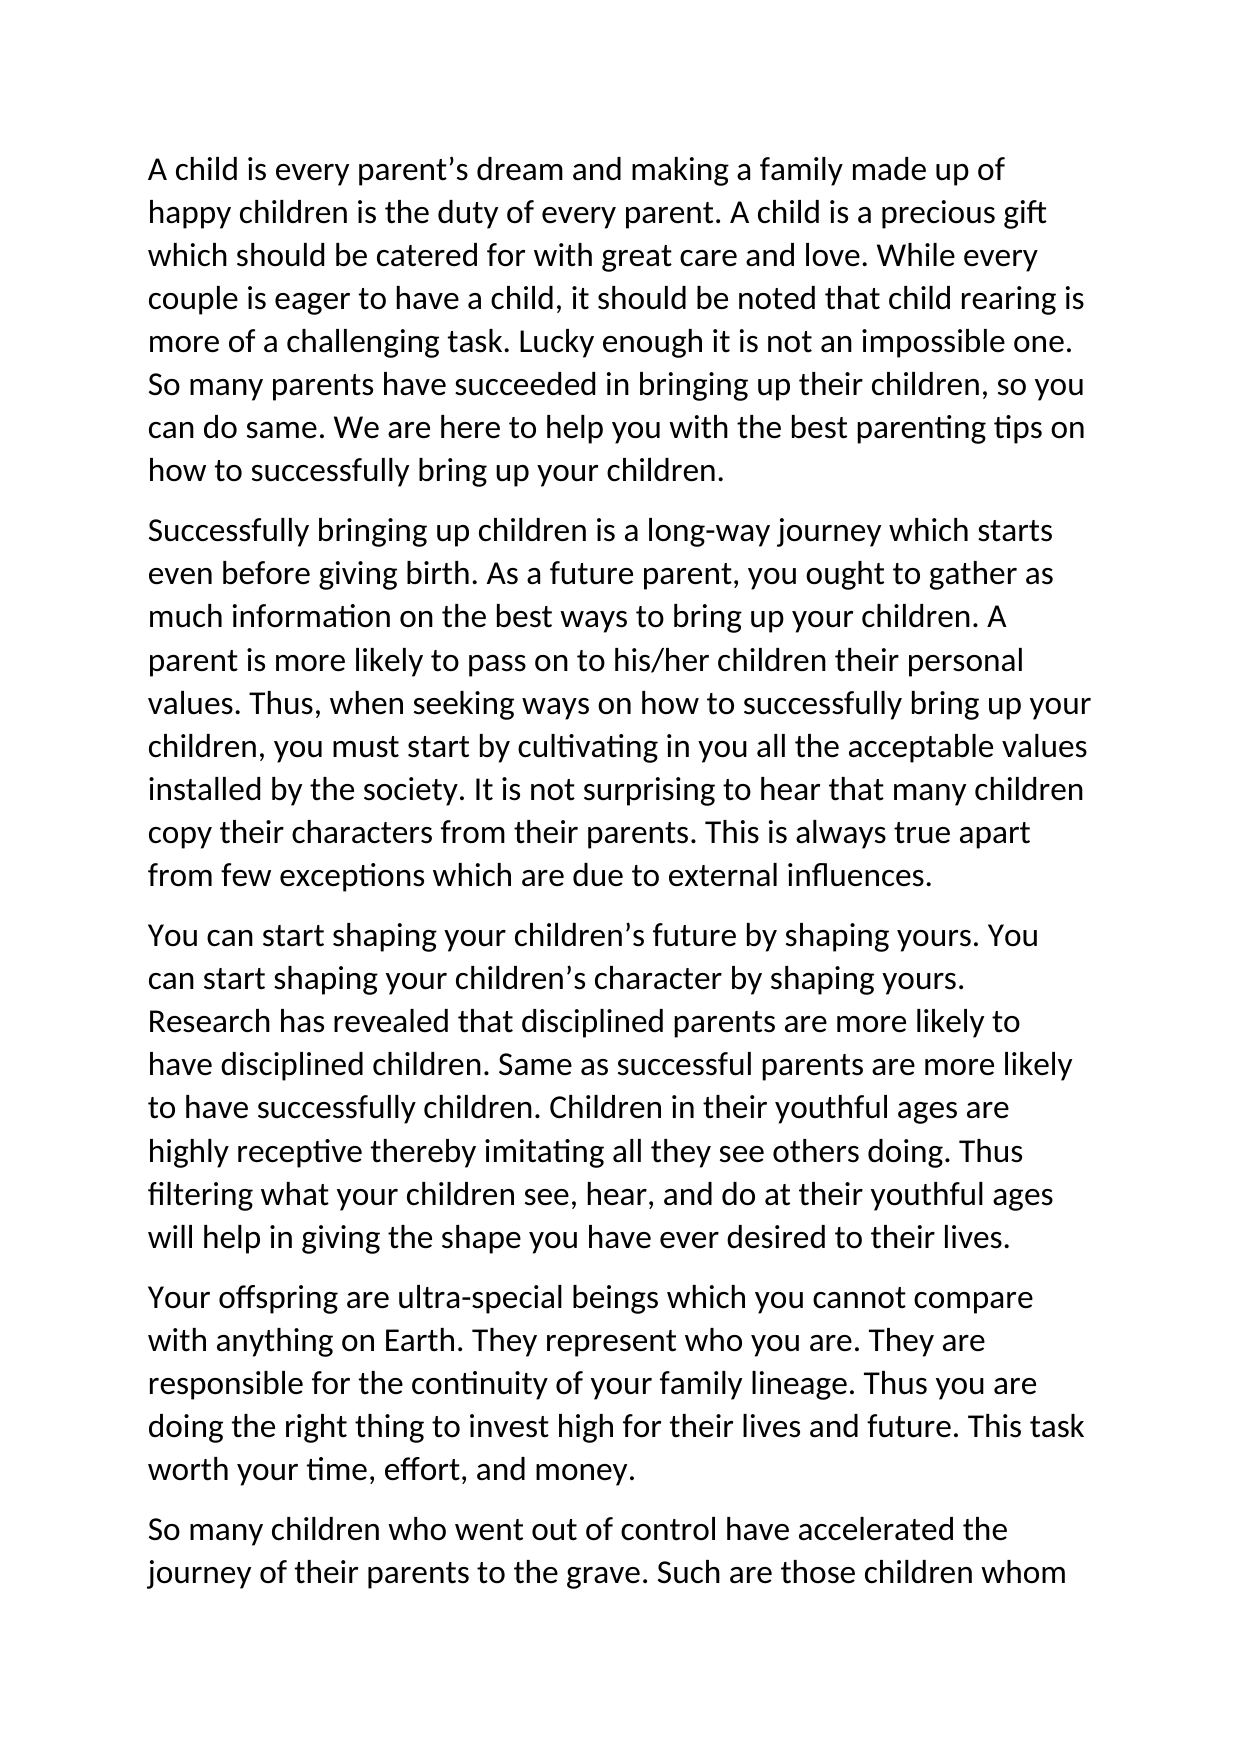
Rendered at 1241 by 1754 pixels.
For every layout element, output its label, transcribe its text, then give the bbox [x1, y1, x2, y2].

text Successfully bringing up children is a long-way journey which starts even before giving birth. As a future parent, you ought to gather as much information on the best ways to bring up your children. A parent is more likely to pass on to his/her children their personal values. Thus, when seeking ways on how to successfully bring up your children, you must start by cultivating in you all the acceptable values installed by the society. It is not surprising to hear that many children copy their characters from their parents. This is always true apart from few exceptions which are due to external influences. [148, 509, 1093, 895]
text So many children who went out of control have accelerated the journey of their parents to the grave. Such are those children whom [148, 1508, 1093, 1592]
text A child is every parent’s dream and making a family made up of happy children is the duty of every parent. A child is a precious gift which should be catered for with great care and love. While every couple is eager to have a child, it should be noted that child rearing is more of a challenging task. Lucky enough it is not an impossible one. So many parents have succeeded in bringing up their children, so you can do same. We are here to help you with the best parenting tips on how to successfully bring up your children. [148, 148, 1093, 490]
text You can start shaping your children’s future by shaping yours. You can start shaping your children’s character by shaping yours. Research has revealed that disciplined parents are more likely to have disciplined children. Same as successful parents are more likely to have successfully children. Children in their youthful ages are highly receptive thereby imitating all they see others doing. Thus filtering what your children see, hear, and do at their youthful ages will help in giving the shape you have ever desired to their lives. [148, 914, 1093, 1257]
text Your offspring are ultra-special beings which you cannot compare with anything on Earth. They represent who you are. They are responsible for the continuity of your family lineage. Thus you are doing the right thing to invest high for their lives and future. This task worth your time, effort, and money. [148, 1276, 1093, 1489]
